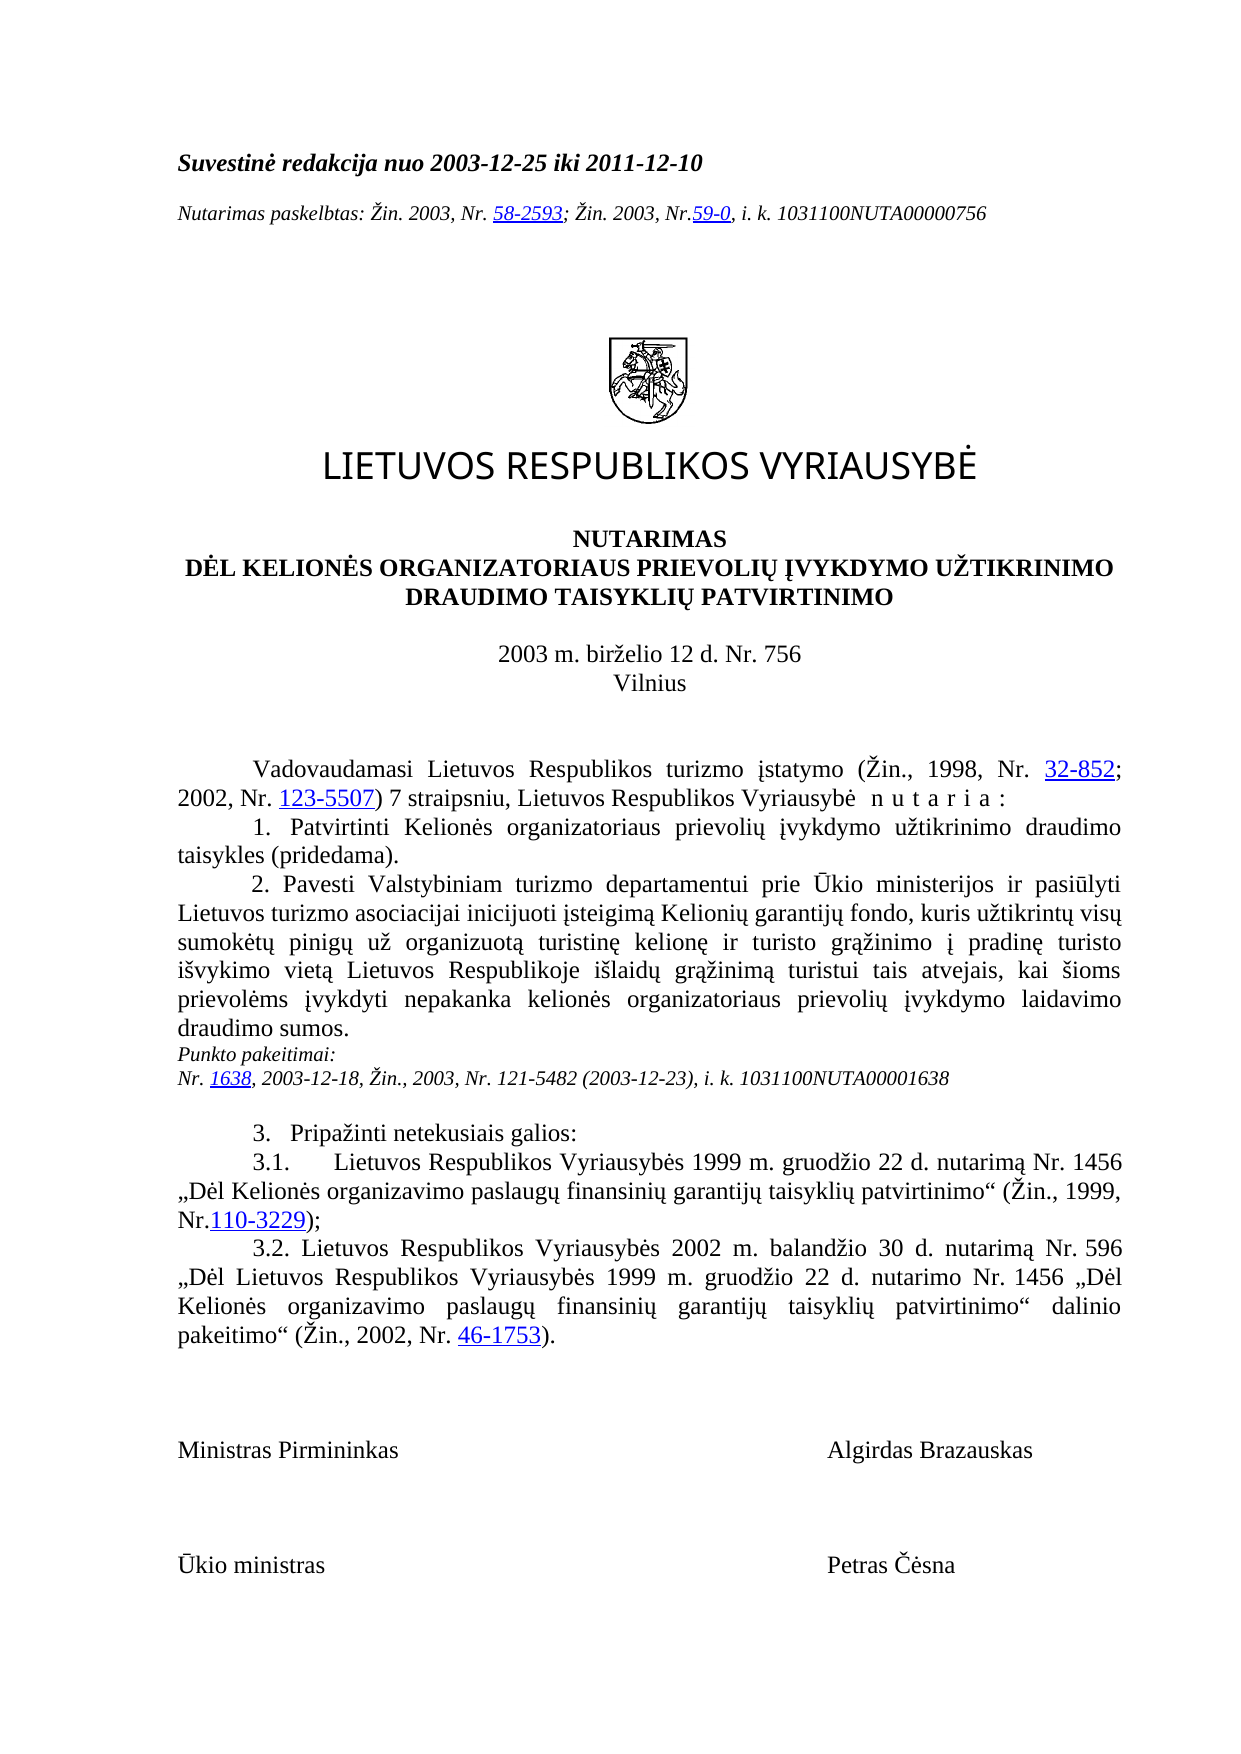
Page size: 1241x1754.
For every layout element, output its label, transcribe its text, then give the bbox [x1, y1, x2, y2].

text nutarimas [177, 524, 1122, 553]
text Nr. 1638, 2003-12-18, Žin., 2003, Nr. 121-5482 (2003-12-23), i. k. 1031100NUTA00001638 [177, 1066, 1122, 1090]
text Ūkio ministras Petras Čėsna [177, 1550, 1122, 1578]
text 3.2. Lietuvos Respublikos Vyriausybės 2002 m. balandžio 30 d. nutarimą Nr. 596 „Dėl Lietuvos Respublikos Vyriausybės 1999 m. gruodžio 22 d. nutarimo Nr. 1456 „Dėl Kelionės organizavimo paslaugų finansinių garantijų taisyklių patvirtinimo“ dalinio pakeitimo“ (Žin., 2002, Nr. 46-1753). [177, 1233, 1122, 1348]
text Vadovaudamasi Lietuvos Respublikos turizmo įstatymo (Žin., 1998, Nr. 32-852; 2002, Nr. 123-5507) 7 straipsniu, Lietuvos Respublikos Vyriausybė nutaria: [177, 754, 1122, 812]
text Lietuvos Respublikos Vyriausybė [177, 439, 1122, 490]
text 3.1. Lietuvos Respublikos Vyriausybės 1999 m. gruodžio 22 d. nutarimą Nr. 1456 „Dėl Kelionės organizavimo paslaugų finansinių garantijų taisyklių patvirtinimo“ (Žin., 1999, Nr.110-3229); [177, 1147, 1122, 1233]
text 1. Patvirtinti Kelionės organizatoriaus prievolių įvykdymo užtikrinimo draudimo taisykles (pridedama). [177, 812, 1122, 869]
text 2. Pavesti Valstybiniam turizmo departamentui prie Ūkio ministerijos ir pasiūlyti Lietuvos turizmo asociacijai inicijuoti įsteigimą Kelionių garantijų fondo, kuris užtikrintų visų sumokėtų pinigų už organizuotą turistinę kelionę ir turisto grąžinimo į pradinę turisto išvykimo vietą Lietuvos Respublikoje išlaidų grąžinimą turistui tais atvejais, kai šioms prievolėms įvykdyti nepakanka kelionės organizatoriaus prievolių įvykdymo laidavimo draudimo sumos. [177, 869, 1122, 1042]
text Ministras Pirmininkas Algirdas Brazauskas [177, 1435, 1122, 1463]
text Nutarimas paskelbtas: Žin. 2003, Nr. 58-2593; Žin. 2003, Nr.59-0, i. k. 1031100NUTA00000756 [177, 201, 1122, 224]
text Suvestinė redakcija nuo 2003-12-25 iki 2011-12-10 [177, 148, 1122, 176]
text Vilnius [177, 668, 1122, 697]
text Punkto pakeitimai: [177, 1042, 1122, 1066]
text 3. Pripažinti netekusiais galios: [177, 1118, 1122, 1147]
text DĖL KELIONĖS ORGANIZATORIAUS PRIEVOLIŲ ĮVYKDYMO UŽTIKRINIMO DRAUDIMO TAISYKLIŲ PATVIRTINIMO [177, 553, 1122, 610]
text 2003 m. birželio 12 d. Nr. 756 [177, 639, 1122, 668]
